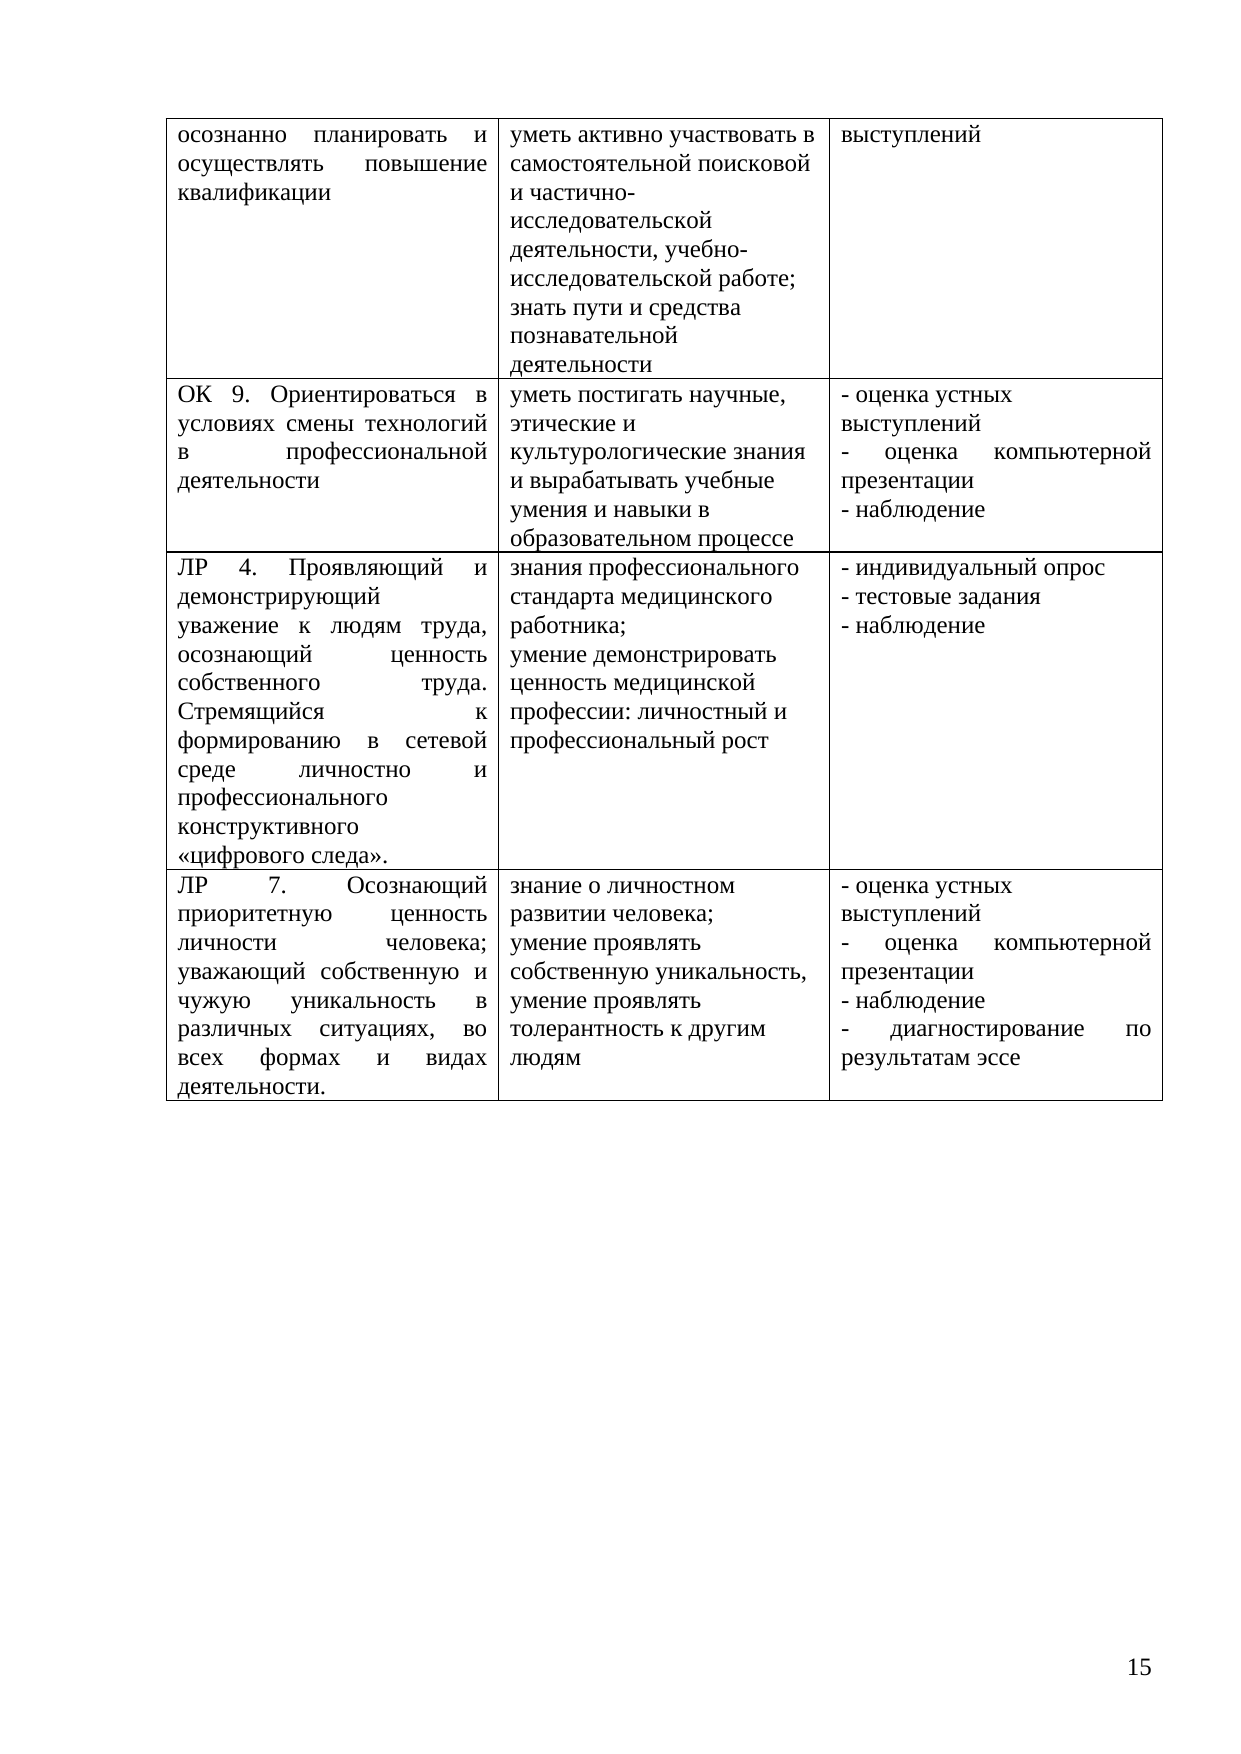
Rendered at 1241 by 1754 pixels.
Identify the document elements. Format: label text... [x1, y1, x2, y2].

table_cell уметь активно участвовать в самостоятельной поисковой и частично-исследовательской деятельности, учебно-исследовательской работе; знать пути и средства познавательной деятельности [499, 119, 829, 378]
table_cell - оценка устных выступлений - оценка компьютерной презентации - наблюдение - диагностирование по результатам эссе [830, 870, 1162, 1100]
table_cell осознанно планировать и осуществлять повышение квалификации [167, 119, 498, 378]
table_cell ЛР 7. Осознающий приоритетную ценность личности человека; уважающий собственную и чужую уникальность в различных ситуациях, во всех формах и видах деятельности. [167, 870, 498, 1100]
table_cell знание о личностном развитии человека; умение проявлять собственную уникальность, умение проявлять толерантность к другим людям [499, 870, 829, 1100]
table_cell - оценка устных выступлений - оценка компьютерной презентации - наблюдение [830, 379, 1162, 551]
table_cell - индивидуальный опрос - тестовые задания - наблюдение [830, 553, 1162, 869]
table_cell знания профессионального стандарта медицинского работника; умение демонстрировать ценность медицинской профессии: личностный и профессиональный рост [499, 553, 829, 869]
table_cell уметь постигать научные, этические и культурологические знания и вырабатывать учебные умения и навыки в образовательном процессе [499, 379, 829, 551]
table_cell ЛР 4. Проявляющий и демонстрирующий уважение к людям труда, осознающий ценность собственного труда. Стремящийся к формированию в сетевой среде личностно и профессионального конструктивного «цифрового следа». [167, 553, 498, 869]
table_cell выступлений [830, 119, 1162, 378]
table_cell ОК 9. Ориентироваться в условиях смены технологий в профессиональной деятельности [167, 379, 498, 551]
